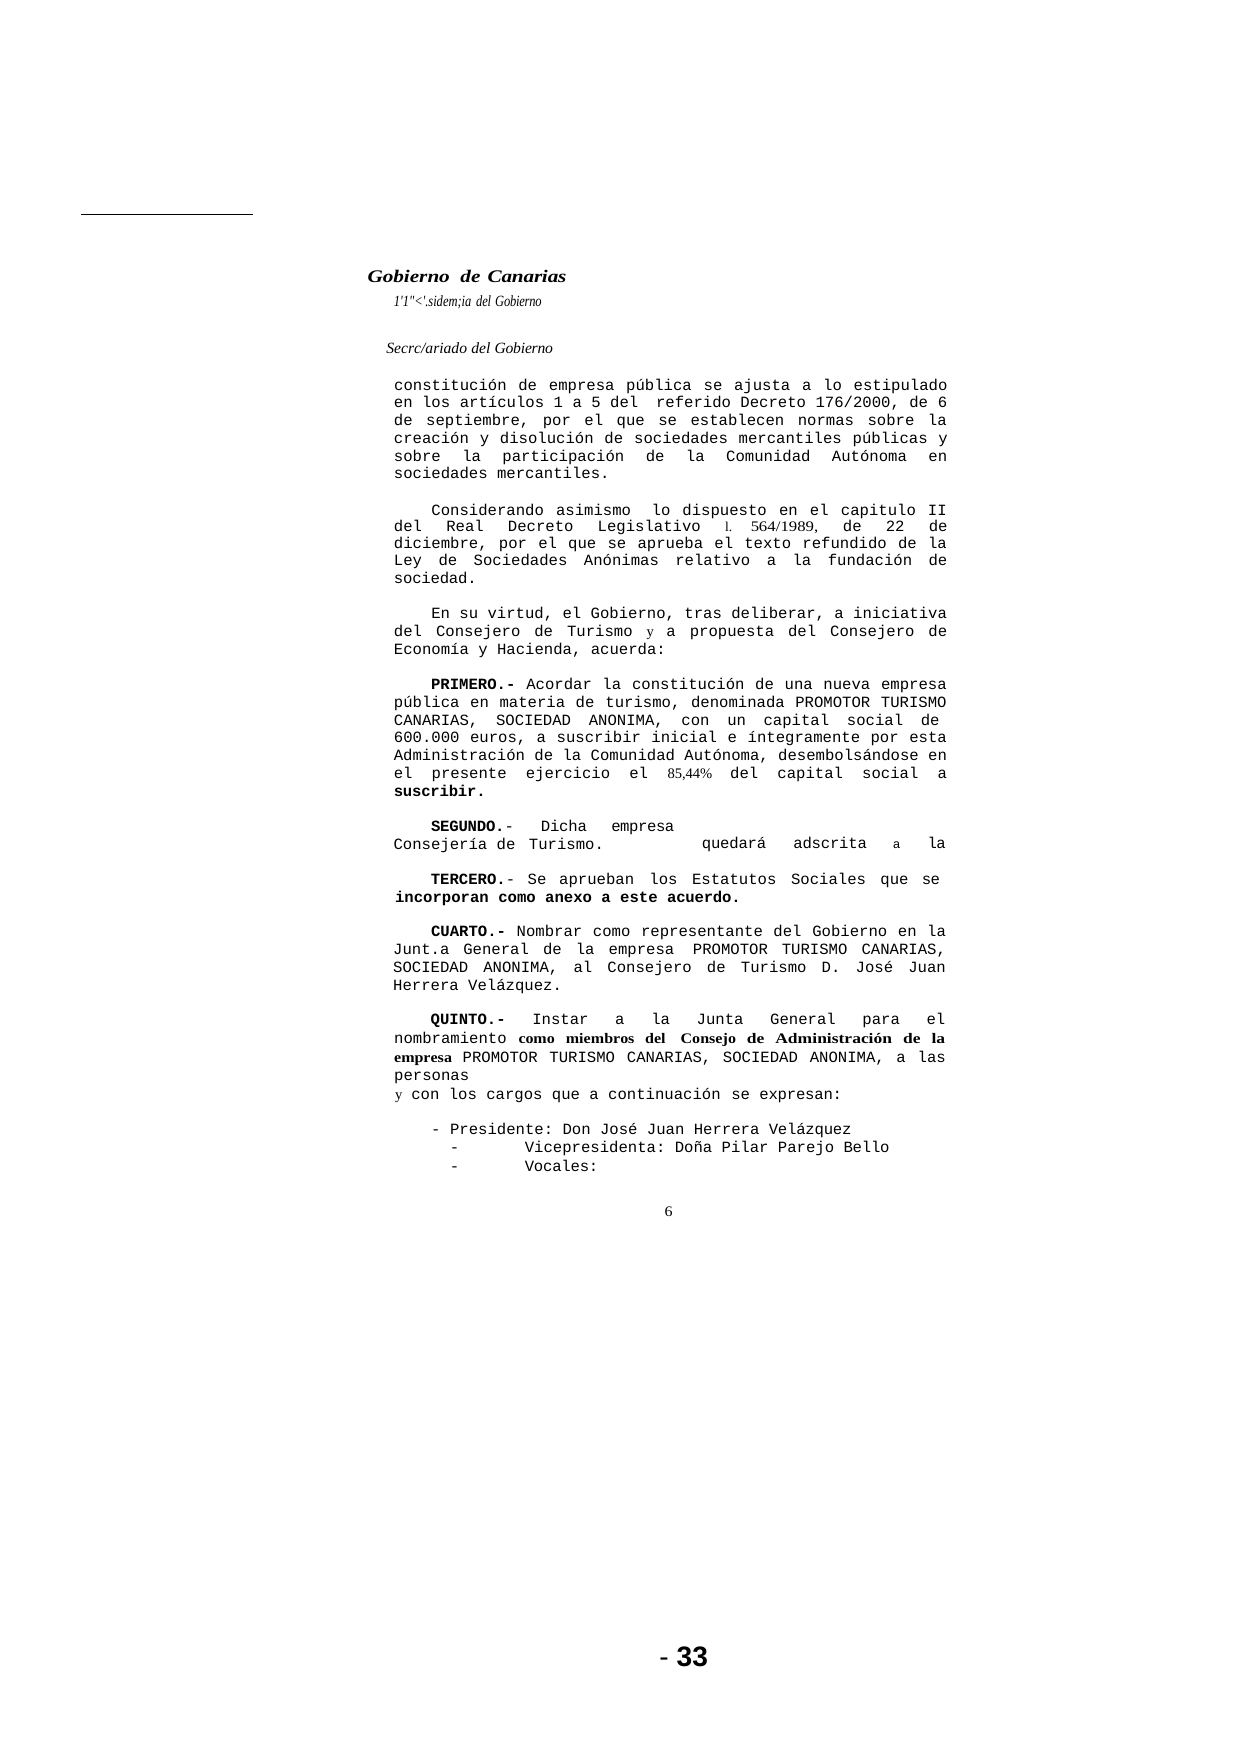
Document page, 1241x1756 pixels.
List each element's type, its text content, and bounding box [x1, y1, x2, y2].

text y con los cargos que a continuación se expresan: [395, 1086, 1138, 1103]
text 600.000 euros, a suscribir inicial e íntegramente por esta Administración de la Comunidad Autónoma, desembolsándose en el presente ejercicio el 85,44% del capital social a suscribir. [393, 729, 947, 801]
text incorporan como anexo a este acuerdo. [395, 888, 1138, 906]
text SEGUNDO.- Dicha empresa Consejería de Turismo. [393, 818, 675, 854]
text Considerando asimismo lo dispuesto en el capitulo II del Real Decreto Legislativo l. 564/1989, de 22 de diciembre, por el que se aprueba el texto refundido de la Ley de Sociedades Anónimas relativo a la fundación de sociedad. [394, 501, 947, 588]
text constitución de empresa pública se ajusta a lo estipulado en los artículos 1 a 5 del referido Decreto 176/2000, de 6 de septiembre, por el que se establecen normas sobre la creación y disolución de sociedades mercantiles públicas y sobre la participación de la Comunidad Autónoma en sociedades mercantiles. [394, 377, 947, 483]
text 1'1"<'.sidem;ia del Gobierno [81, 292, 855, 310]
text TERCERO.- Se aprueban los Estatutos Sociales que se [431, 871, 1138, 888]
text 6 [199, 1202, 1138, 1219]
text CUARTO.- Nombrar como representante del Gobierno en la Junt.a General de la empresa PROMOTOR TURISMO CANARIAS, SOCIEDAD ANONIMA, al Consejero de Turismo D. José Juan Herrera Velázquez. [393, 923, 946, 995]
text PRIMERO.- Acordar la constitución de una nueva empresa pública en materia de turismo, denominada PROMOTOR TURISMO CANARIAS, SOCIEDAD ANONIMA, con un capital social de [394, 676, 946, 729]
text Gobierno de Canarias [81, 266, 854, 287]
list Presidente: Don José Juan Herrera Velázquez [431, 1122, 1138, 1139]
text En su virtud, el Gobierno, tras deliberar, a iniciativa del Consejero de Turismo y a propuesta del Consejero de Economía y Hacienda, acuerda: [394, 605, 947, 659]
text Secrc/ariado del Gobierno [81, 338, 859, 356]
list Vicepresidenta: Doña Pilar Parejo Bello [449, 1140, 1138, 1157]
list Vocales: [449, 1158, 1138, 1176]
text QUINTO.- Instar a la Junta General para el nombramiento como miembros del Consejo de Administración de la empresa PROMOTOR TURISMO CANARIAS, SOCIEDAD ANONIMA, a las personas [394, 1011, 946, 1085]
text quedará adscrita a la [702, 836, 1138, 853]
